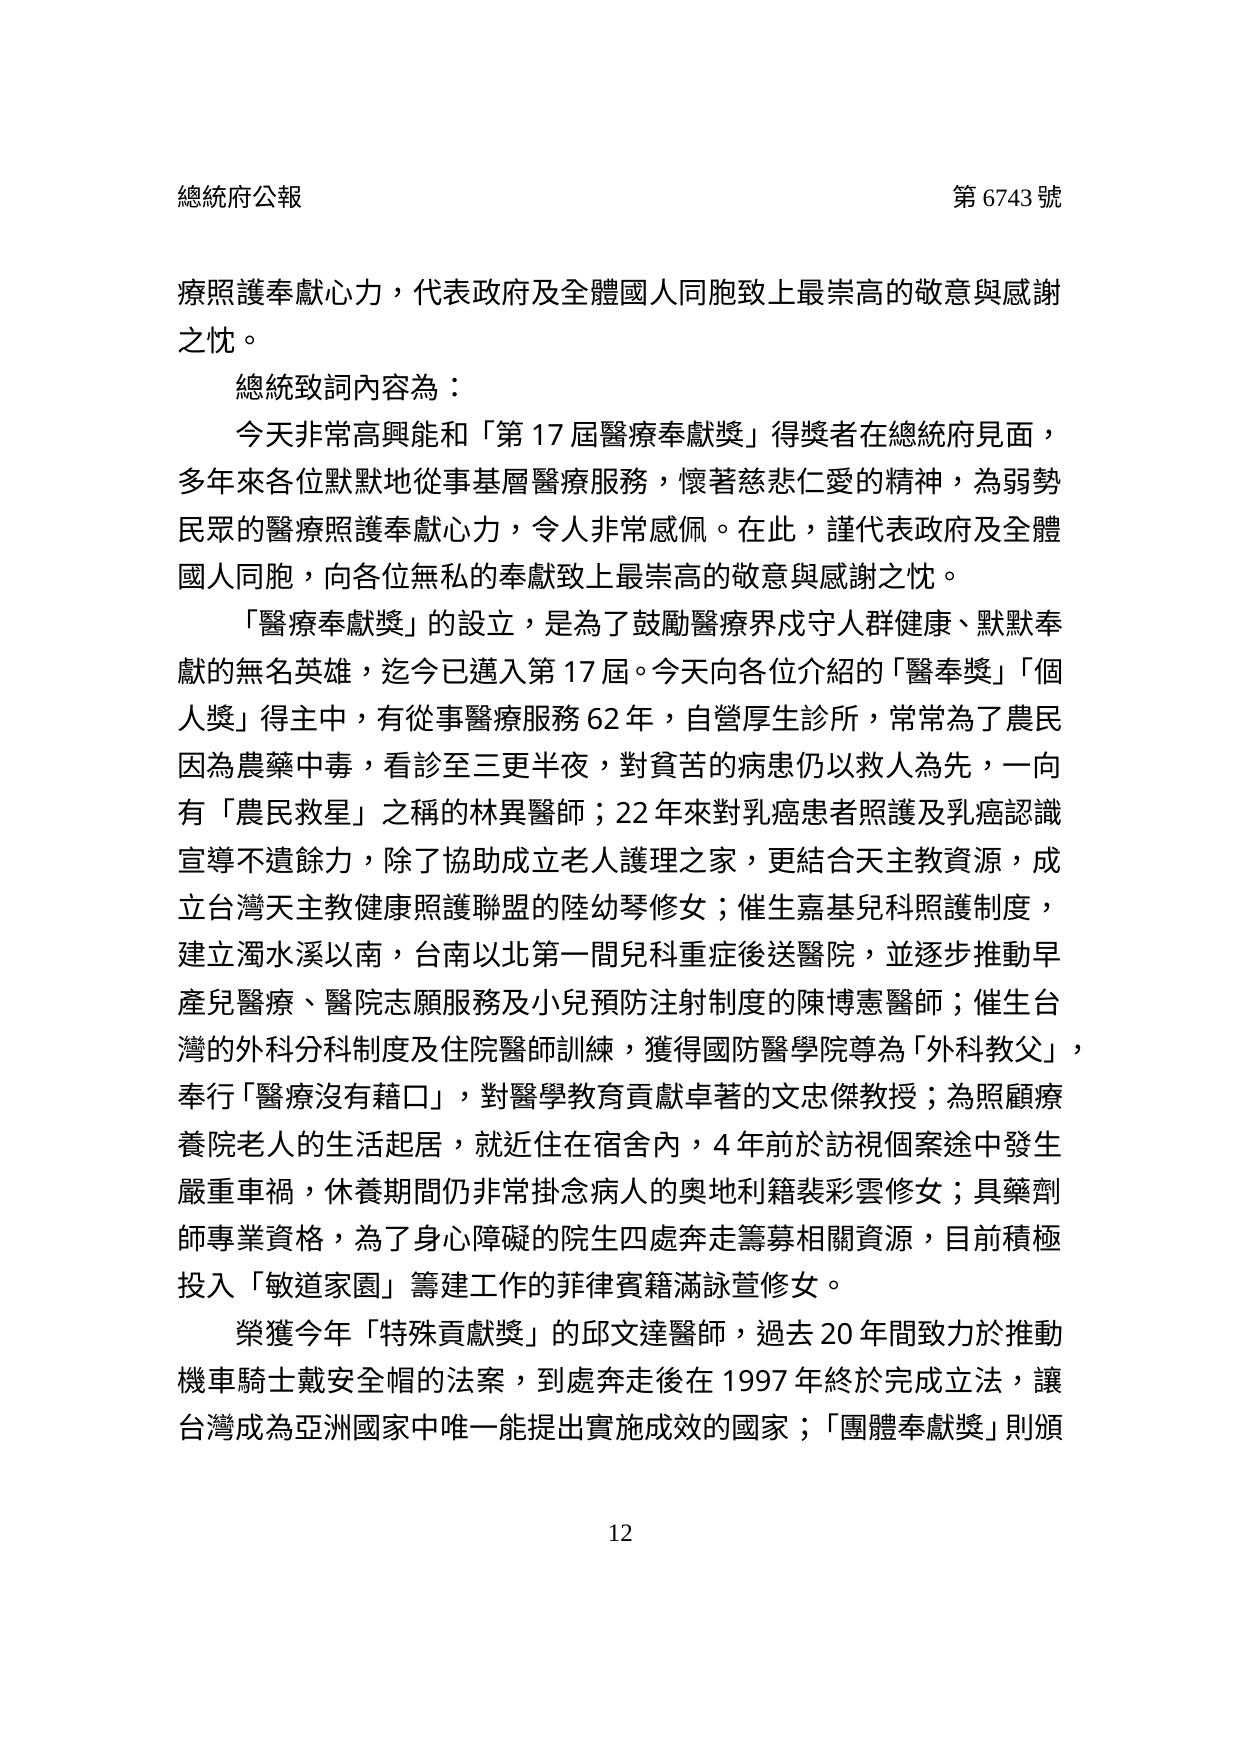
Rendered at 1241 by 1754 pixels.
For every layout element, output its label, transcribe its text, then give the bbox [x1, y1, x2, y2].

text 今天非常高興能和「第17屆醫療奉獻獎」得獎者在總統府見面，多年來各位默默地從事基層醫療服務，懷著慈悲仁愛的精神，為弱勢民眾的醫療照護奉獻心力，令人非常感佩。在此，謹代表政府及全體國人同胞，向各位無私的奉獻致上最崇高的敬意與感謝之忱。 [177, 408, 1063, 597]
text 總統致詞內容為： [177, 360, 1063, 408]
text 榮獲今年「特殊貢獻獎」的邱文達醫師，過去20年間致力於推動機車騎士戴安全帽的法案，到處奔走後在1997年終於完成立法，讓台灣成為亞洲國家中唯一能提出實施成效的國家；「團體奉獻獎」則頒 [177, 1306, 1063, 1448]
text 療照護奉獻心力，代表政府及全體國人同胞致上最崇高的敬意與感謝之忱。 [177, 266, 1063, 360]
text 「醫療奉獻獎」的設立，是為了鼓勵醫療界戍守人群健康、默默奉獻的無名英雄，迄今已邁入第17屆。今天向各位介紹的「醫奉獎」「個人獎」得主中，有從事醫療服務62年，自營厚生診所，常常為了農民因為農藥中毒，看診至三更半夜，對貧苦的病患仍以救人為先，一向有「農民救星」之稱的林異醫師；22年來對乳癌患者照護及乳癌認識宣導不遺餘力，除了協助成立老人護理之家，更結合天主教資源，成立台灣天主教健康照護聯盟的陸幼琴修女；催生嘉基兒科照護制度，建立濁水溪以南，台南以北第一間兒科重症後送醫院，並逐步推動早產兒醫療、醫院志願服務及小兒預防注射制度的陳博憲醫師；催生台灣的外科分科制度及住院醫師訓練，獲得國防醫學院尊為「外科教父」，奉行「醫療沒有藉口」，對醫學教育貢獻卓著的文忠傑教授；為照顧療養院老人的生活起居，就近住在宿舍內，4年前於訪視個案途中發生嚴重車禍，休養期間仍非常掛念病人的奧地利籍裴彩雲修女；具藥劑師專業資格，為了身心障礙的院生四處奔走籌募相關資源，目前積極投入「敏道家園」籌建工作的菲律賓籍滿詠萱修女。 [177, 597, 1063, 1306]
